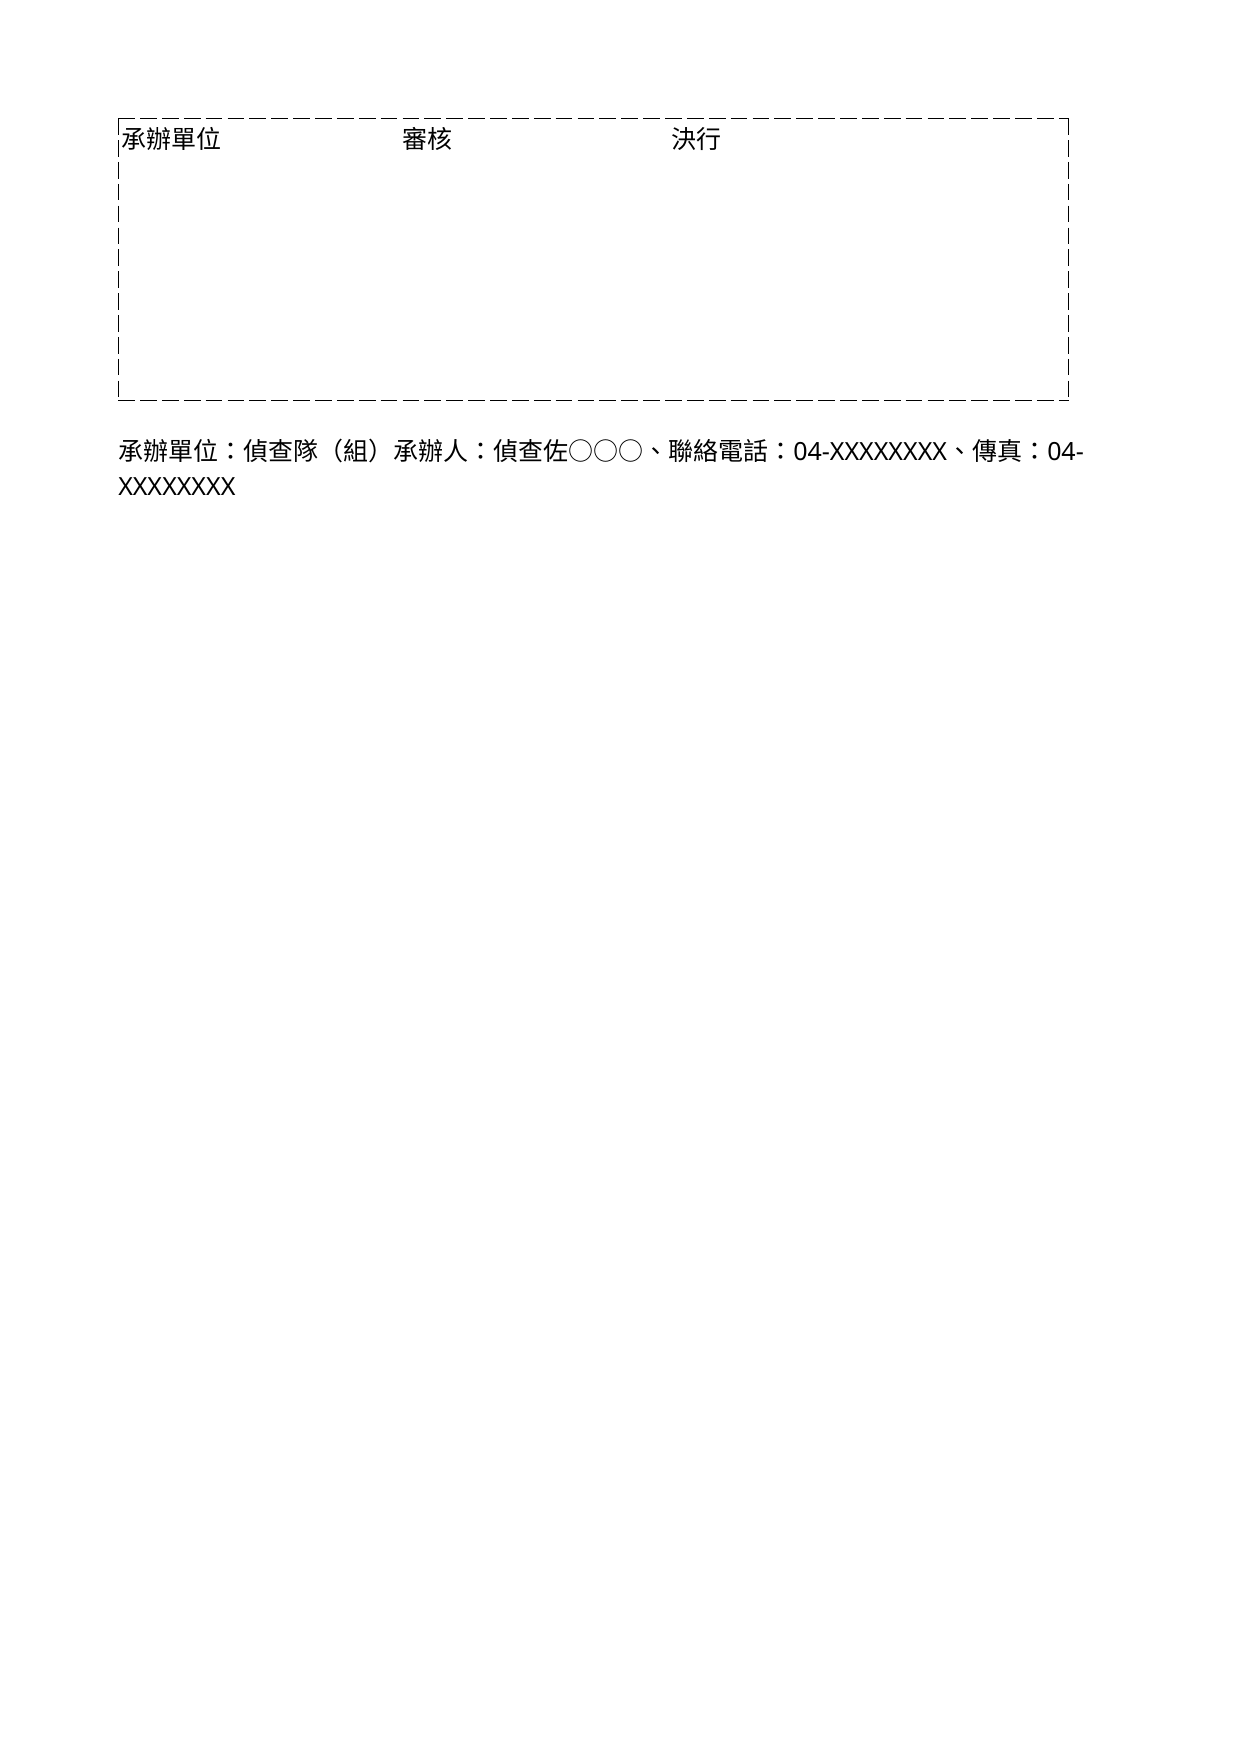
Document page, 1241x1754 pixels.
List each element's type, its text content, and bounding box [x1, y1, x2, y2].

table_cell [403, 224, 665, 300]
table_cell 承辦單位 審核 決行 [119, 118, 1068, 400]
text 承辦單位：偵查隊（組）承辦人：偵查佐○○○、聯絡電話：04-XXXXXXXX、傳真：04-XXXXXXXX [118, 432, 1122, 502]
table_cell [122, 300, 403, 373]
table_cell [122, 224, 403, 300]
table_header [403, 155, 665, 224]
table_header [122, 155, 403, 224]
table_cell [403, 300, 665, 373]
